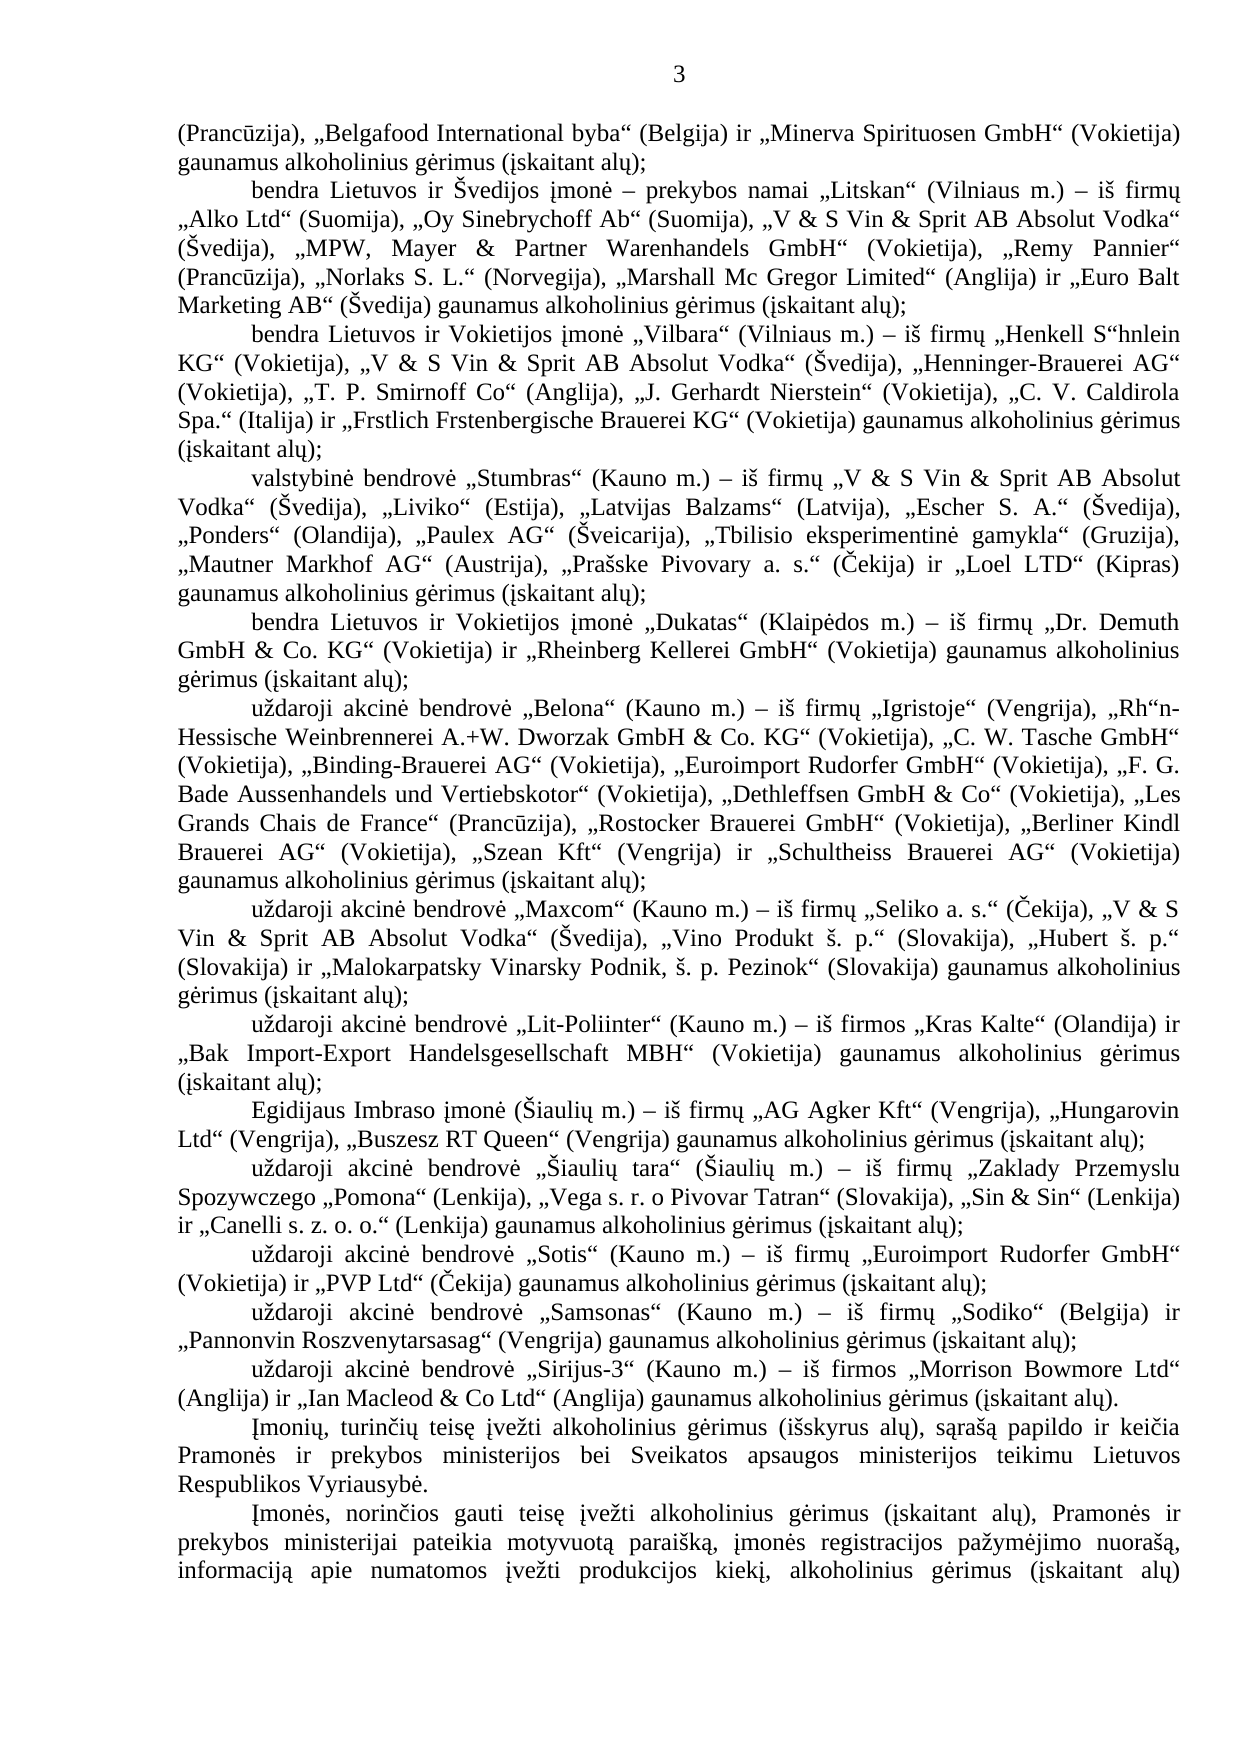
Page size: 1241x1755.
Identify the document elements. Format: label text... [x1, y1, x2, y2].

text uždaroji akcinė bendrovė „Sotis“ (Kauno m.) – iš firmų „Euroimport Rudorfer GmbH“ (Vokietija) ir „PVP Ltd“ (Čekija) gaunamus alkoholinius gėrimus (įskaitant alų); [177, 1239, 1181, 1297]
text (Prancūzija), „Belgafood International byba“ (Belgija) ir „Minerva Spirituosen GmbH“ (Vokietija) gaunamus alkoholinius gėrimus (įskaitant alų); [177, 118, 1181, 176]
text bendra Lietuvos ir Švedijos įmonė – prekybos namai „Litskan“ (Vilniaus m.) – iš firmų „Alko Ltd“ (Suomija), „Oy Sinebrychoff Ab“ (Suomija), „V & S Vin & Sprit AB Absolut Vodka“ (Švedija), „MPW, Mayer & Partner Warenhandels GmbH“ (Vokietija), „Remy Pannier“ (Prancūzija), „Norlaks S. L.“ (Norvegija), „Marshall Mc Gregor Limited“ (Anglija) ir „Euro Balt Marketing AB“ (Švedija) gaunamus alkoholinius gėrimus (įskaitant alų); [177, 176, 1181, 319]
text bendra Lietuvos ir Vokietijos įmonė „Vilbara“ (Vilniaus m.) – iš firmų „Henkell S“hnlein KG“ (Vokietija), „V & S Vin & Sprit AB Absolut Vodka“ (Švedija), „Henninger-Brauerei AG“ (Vokietija), „T. P. Smirnoff Co“ (Anglija), „J. Gerhardt Nierstein“ (Vokietija), „C. V. Caldirola Spa.“ (Italija) ir „Frstlich Frstenbergische Brauerei KG“ (Vokietija) gaunamus alkoholinius gėrimus (įskaitant alų); [177, 319, 1181, 463]
text Įmonių, turinčių teisę įvežti alkoholinius gėrimus (išskyrus alų), sąrašą papildo ir keičia Pramonės ir prekybos ministerijos bei Sveikatos apsaugos ministerijos teikimu Lietuvos Respublikos Vyriausybė. [177, 1412, 1181, 1498]
text Egidijaus Imbraso įmonė (Šiaulių m.) – iš firmų „AG Agker Kft“ (Vengrija), „Hungarovin Ltd“ (Vengrija), „Buszesz RT Queen“ (Vengrija) gaunamus alkoholinius gėrimus (įskaitant alų); [177, 1096, 1181, 1153]
text uždaroji akcinė bendrovė „Maxcom“ (Kauno m.) – iš firmų „Seliko a. s.“ (Čekija), „V & S Vin & Sprit AB Absolut Vodka“ (Švedija), „Vino Produkt š. p.“ (Slovakija), „Hubert š. p.“ (Slovakija) ir „Malokarpatsky Vinarsky Podnik, š. p. Pezinok“ (Slovakija) gaunamus alkoholinius gėrimus (įskaitant alų); [177, 894, 1181, 1009]
text bendra Lietuvos ir Vokietijos įmonė „Dukatas“ (Klaipėdos m.) – iš firmų „Dr. Demuth GmbH & Co. KG“ (Vokietija) ir „Rheinberg Kellerei GmbH“ (Vokietija) gaunamus alkoholinius gėrimus (įskaitant alų); [177, 607, 1181, 693]
text uždaroji akcinė bendrovė „Šiaulių tara“ (Šiaulių m.) – iš firmų „Zaklady Przemyslu Spozywczego „Pomona“ (Lenkija), „Vega s. r. o Pivovar Tatran“ (Slovakija), „Sin & Sin“ (Lenkija) ir „Canelli s. z. o. o.“ (Lenkija) gaunamus alkoholinius gėrimus (įskaitant alų); [177, 1153, 1181, 1239]
text Įmonės, norinčios gauti teisę įvežti alkoholinius gėrimus (įskaitant alų), Pramonės ir prekybos ministerijai pateikia motyvuotą paraišką, įmonės registracijos pažymėjimo nuorašą, informaciją apie numatomos įvežti produkcijos kiekį, alkoholinius gėrimus (įskaitant alų) [177, 1498, 1181, 1584]
text uždaroji akcinė bendrovė „Samsonas“ (Kauno m.) – iš firmų „Sodiko“ (Belgija) ir „Pannonvin Roszvenytarsasag“ (Vengrija) gaunamus alkoholinius gėrimus (įskaitant alų); [177, 1297, 1181, 1354]
text uždaroji akcinė bendrovė „Belona“ (Kauno m.) – iš firmų „Igristoje“ (Vengrija), „Rh“n-Hessische Weinbrennerei A.+W. Dworzak GmbH & Co. KG“ (Vokietija), „C. W. Tasche GmbH“ (Vokietija), „Binding-Brauerei AG“ (Vokietija), „Euroimport Rudorfer GmbH“ (Vokietija), „F. G. Bade Aussenhandels und Vertiebskotor“ (Vokietija), „Dethleffsen GmbH & Co“ (Vokietija), „Les Grands Chais de France“ (Prancūzija), „Rostocker Brauerei GmbH“ (Vokietija), „Berliner Kindl Brauerei AG“ (Vokietija), „Szean Kft“ (Vengrija) ir „Schultheiss Brauerei AG“ (Vokietija) gaunamus alkoholinius gėrimus (įskaitant alų); [177, 693, 1181, 894]
text uždaroji akcinė bendrovė „Lit-Poliinter“ (Kauno m.) – iš firmos „Kras Kalte“ (Olandija) ir „Bak Import-Export Handelsgesellschaft MBH“ (Vokietija) gaunamus alkoholinius gėrimus (įskaitant alų); [177, 1009, 1181, 1096]
text uždaroji akcinė bendrovė „Sirijus-3“ (Kauno m.) – iš firmos „Morrison Bowmore Ltd“ (Anglija) ir „Ian Macleod & Co Ltd“ (Anglija) gaunamus alkoholinius gėrimus (įskaitant alų). [177, 1354, 1181, 1412]
text valstybinė bendrovė „Stumbras“ (Kauno m.) – iš firmų „V & S Vin & Sprit AB Absolut Vodka“ (Švedija), „Liviko“ (Estija), „Latvijas Balzams“ (Latvija), „Escher S. A.“ (Švedija), „Ponders“ (Olandija), „Paulex AG“ (Šveicarija), „Tbilisio eksperimentinė gamykla“ (Gruzija), „Mautner Markhof AG“ (Austrija), „Prašske Pivovary a. s.“ (Čekija) ir „Loel LTD“ (Kipras) gaunamus alkoholinius gėrimus (įskaitant alų); [177, 463, 1181, 607]
